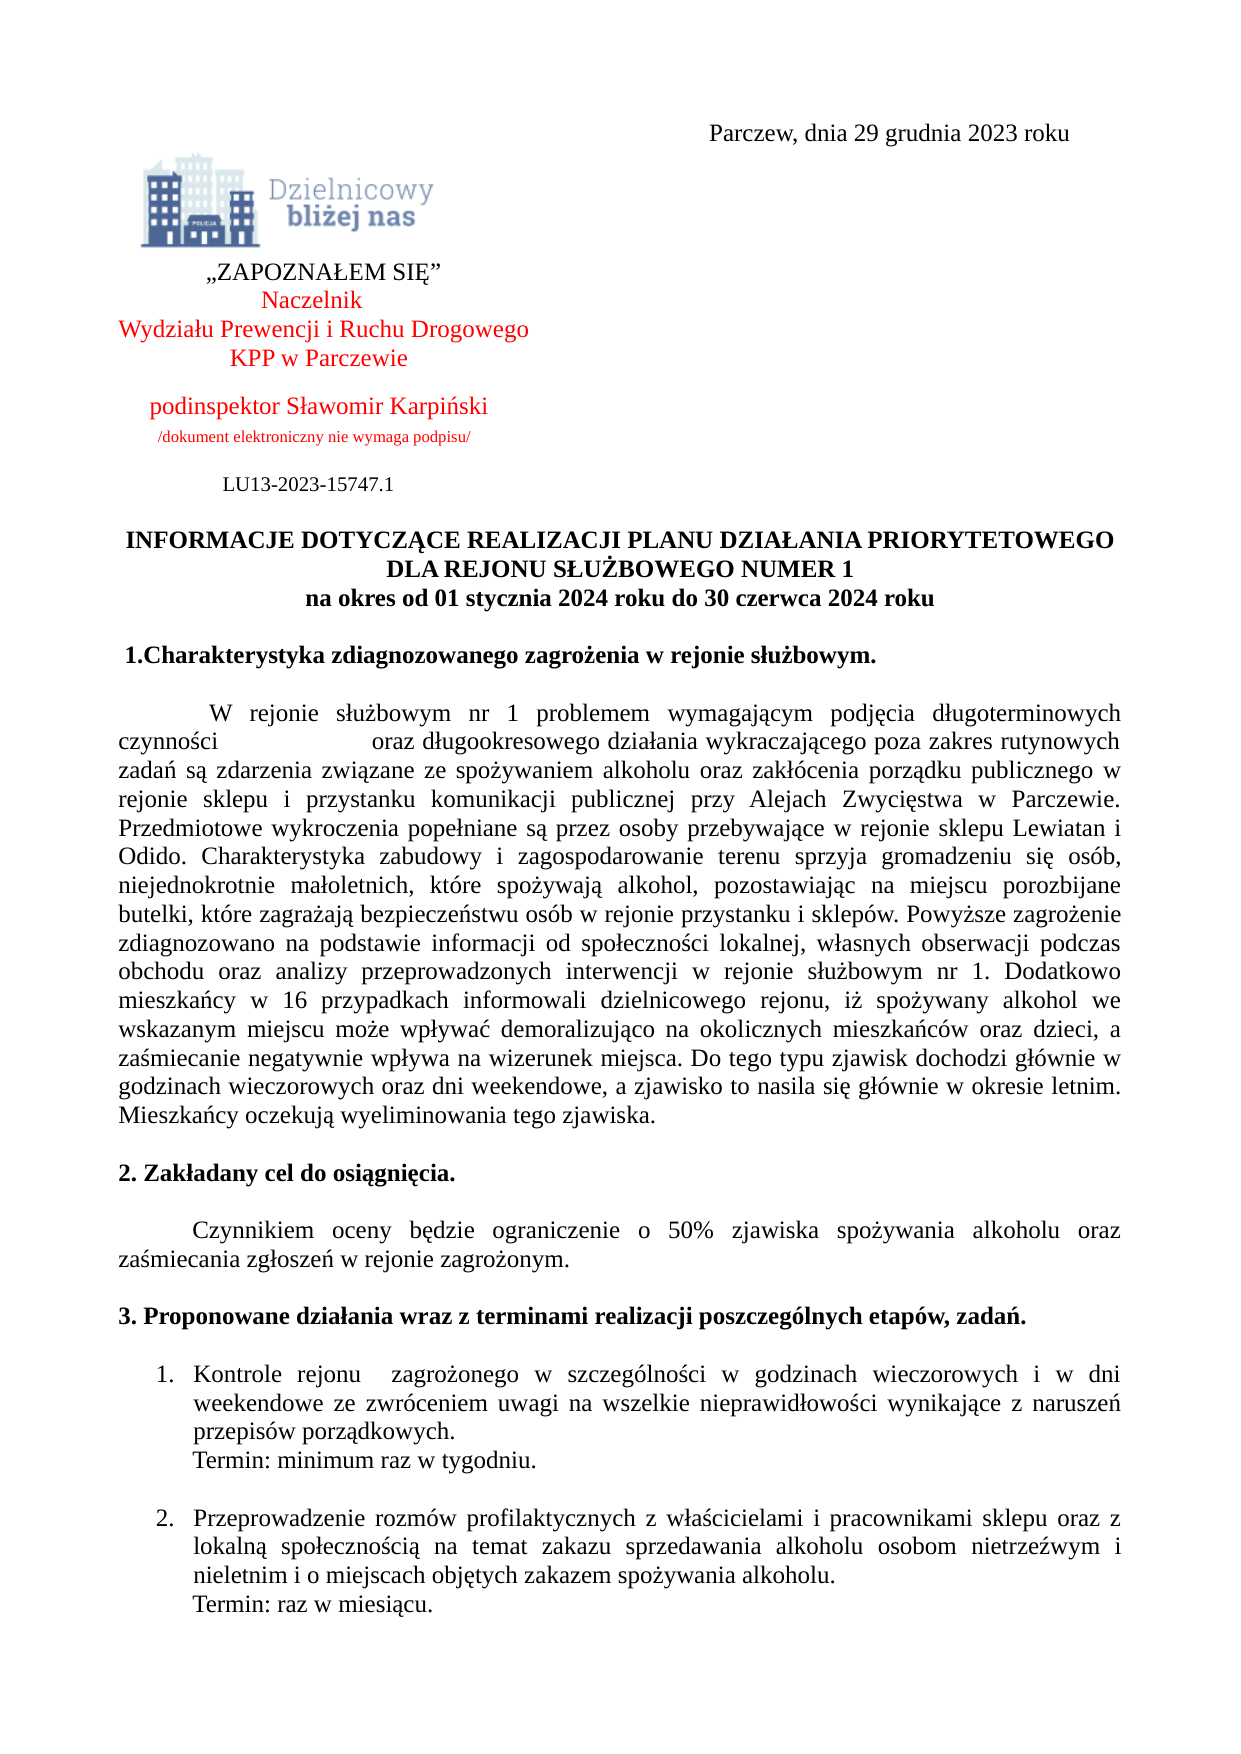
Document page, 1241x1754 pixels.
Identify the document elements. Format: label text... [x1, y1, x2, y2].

text Wydziału Prewencji i Ruchu Drogowego [118, 314, 1122, 343]
text 2. Zakładany cel do osiągnięcia. [118, 1158, 1122, 1186]
list Przeprowadzenie rozmów profilaktycznych z właścicielami i pracownikami sklepu oraz z lokalną społecznością na temat zakazu sprzedawania alkoholu osobom nietrzeźwym i nieletnim i o miejscach objętych zakazem spożywania alkoholu. [156, 1503, 1122, 1589]
text na okres od 01 stycznia 2024 roku do 30 czerwca 2024 roku [118, 583, 1122, 611]
text 1.Charakterystyka zdiagnozowanego zagrożenia w rejonie służbowym. [118, 640, 1122, 669]
text Termin: raz w miesiącu. [118, 1589, 1122, 1618]
text /dokument elektroniczny nie wymaga podpisu/ [118, 419, 1122, 448]
list Kontrole rejonu zagrożonego w szczególności w godzinach wieczorowych i w dni weekendowe ze zwróceniem uwagi na wszelkie nieprawidłowości wynikające z naruszeń przepisów porządkowych. [156, 1359, 1122, 1445]
text Czynnikiem oceny będzie ograniczenie o 50% zjawiska spożywania alkoholu oraz zaśmiecania zgłoszeń w rejonie zagrożonym. [118, 1215, 1122, 1273]
text Termin: minimum raz w tygodniu. [118, 1445, 1122, 1474]
text 3. Proponowane działania wraz z terminami realizacji poszczególnych etapów, zadań. [118, 1301, 1122, 1330]
text DLA REJONU SŁUŻBOWEGO NUMER 1 [118, 554, 1122, 583]
text INFORMACJE DOTYCZĄCE REALIZACJI PLANU DZIAŁANIA PRIORYTETOWEGO [118, 525, 1122, 554]
text „ZAPOZNAŁEM SIĘ” [118, 257, 1122, 285]
text KPP w Parczewie [118, 343, 1122, 372]
text W rejonie służbowym nr 1 problemem wymagającym podjęcia długoterminowych czynności oraz długookresowego działania wykraczającego poza zakres rutynowych zadań są zdarzenia związane ze spożywaniem alkoholu oraz zakłócenia porządku publicznego w rejonie sklepu i przystanku komunikacji publicznej przy Alejach Zwycięstwa w Parczewie. Przedmiotowe wykroczenia popełniane są przez osoby przebywające w rejonie sklepu Lewiatan i Odido. Charakterystyka zabudowy i zagospodarowanie terenu sprzyja gromadzeniu się osób, niejednokrotnie małoletnich, które spożywają alkohol, pozostawiając na miejscu porozbijane butelki, które zagrażają bezpieczeństwu osób w rejonie przystanku i sklepów. Powyższe zagrożenie zdiagnozowano na podstawie informacji od społeczności lokalnej, własnych obserwacji podczas obchodu oraz analizy przeprowadzonych interwencji w rejonie służbowym nr 1. Dodatkowo mieszkańcy w 16 przypadkach informowali dzielnicowego rejonu, iż spożywany alkohol we wskazanym miejscu może wpływać demoralizująco na okolicznych mieszkańców oraz dzieci, a zaśmiecanie negatywnie wpływa na wizerunek miejsca. Do tego typu zjawisk dochodzi głównie w godzinach wieczorowych oraz dni weekendowe, a zjawisko to nasila się głównie w okresie letnim. Mieszkańcy oczekują wyeliminowania tego zjawiska. [118, 698, 1122, 1129]
text LU13-2023-15747.1 [118, 472, 1122, 496]
text podinspektor Sławomir Karpiński [118, 391, 1122, 419]
text Naczelnik [192, 285, 1122, 314]
text Parczew, dnia 29 grudnia 2023 roku [118, 118, 1122, 147]
